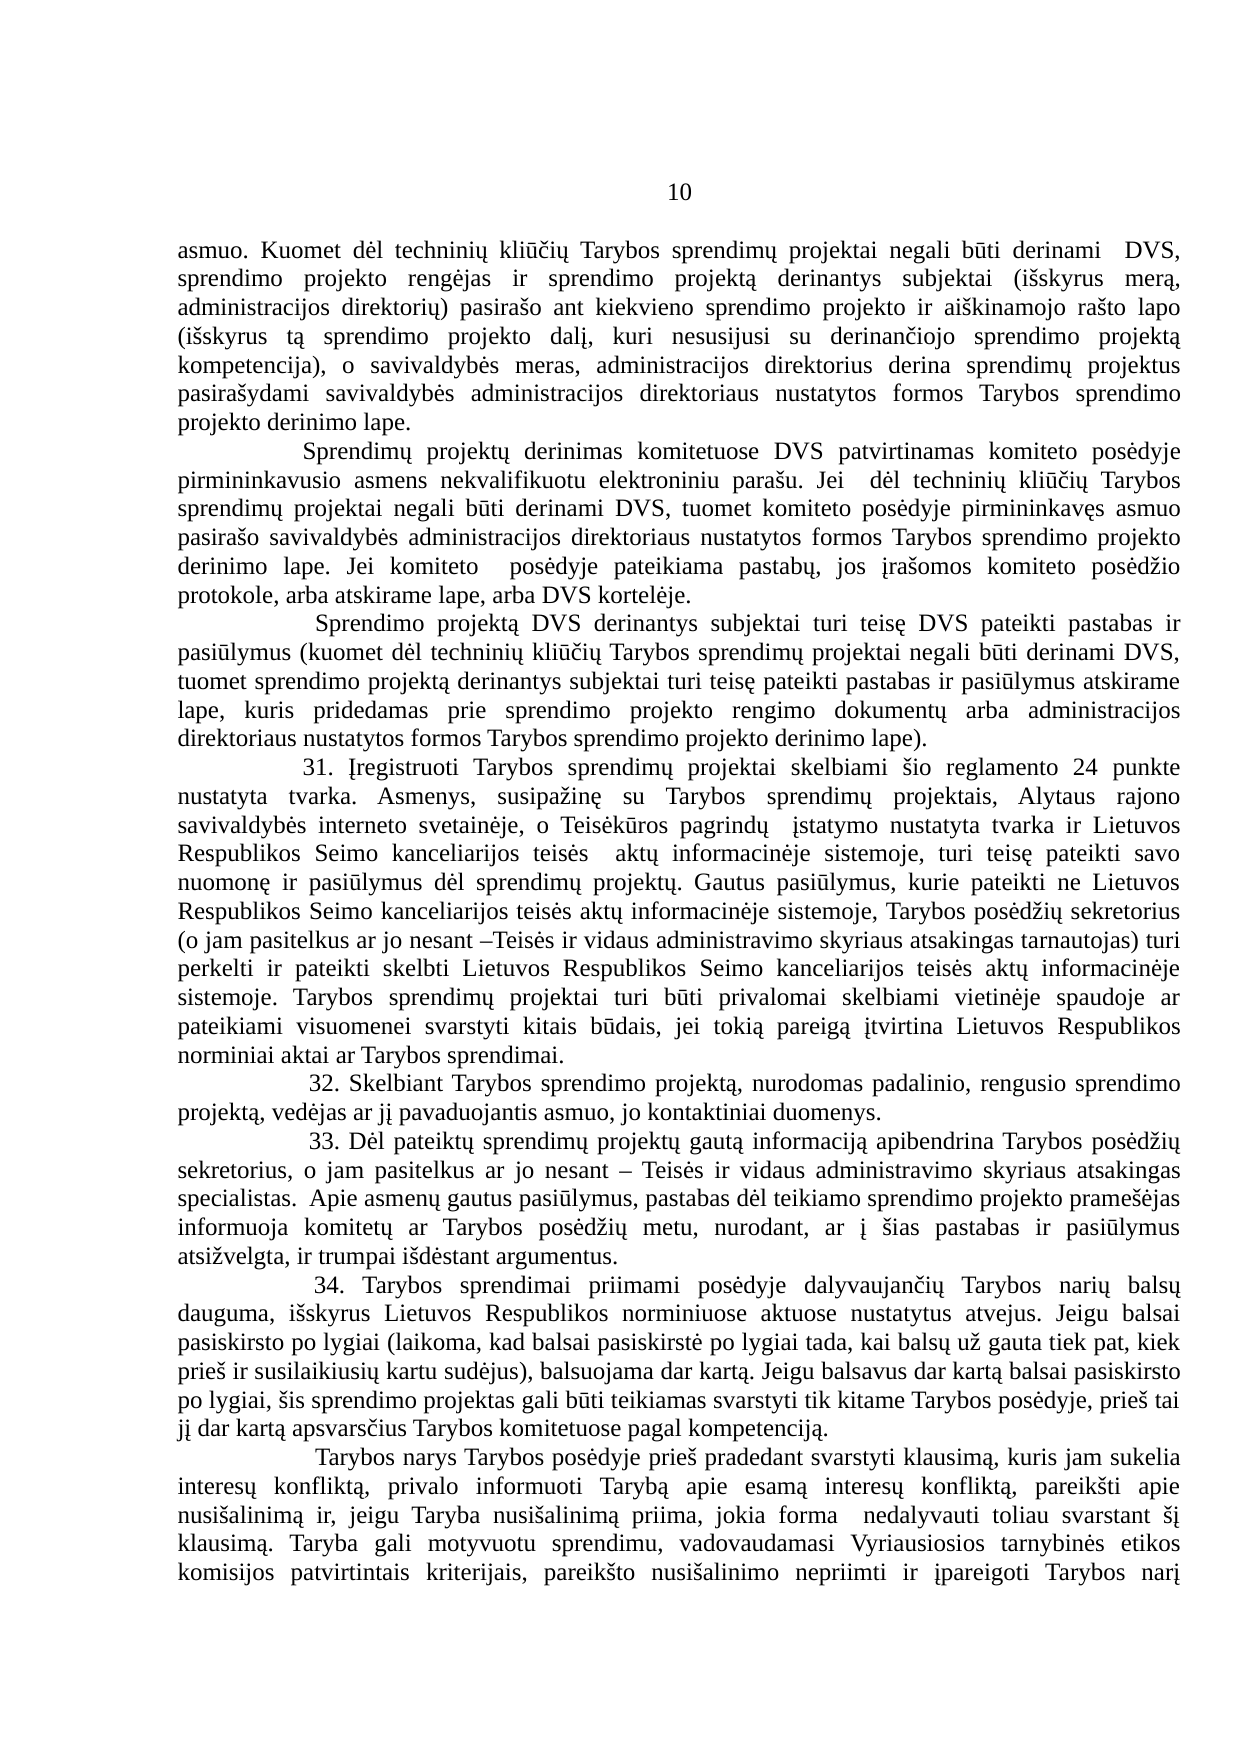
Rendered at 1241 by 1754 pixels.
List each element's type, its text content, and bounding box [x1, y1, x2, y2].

text Sprendimų projektų derinimas komitetuose DVS patvirtinamas komiteto posėdyje pirmininkavusio asmens nekvalifikuotu elektroniniu parašu. Jei dėl techninių kliūčių Tarybos sprendimų projektai negali būti derinami DVS, tuomet komiteto posėdyje pirmininkavęs asmuo pasirašo savivaldybės administracijos direktoriaus nustatytos formos Tarybos sprendimo projekto derinimo lape. Jei komiteto posėdyje pateikiama pastabų, jos įrašomos komiteto posėdžio protokole, arba atskirame lape, arba DVS kortelėje. [177, 436, 1181, 608]
text Tarybos narys Tarybos posėdyje prieš pradedant svarstyti klausimą, kuris jam sukelia interesų konfliktą, privalo informuoti Tarybą apie esamą interesų konfliktą, pareikšti apie nusišalinimą ir, jeigu Taryba nusišalinimą priima, jokia forma nedalyvauti toliau svarstant šį klausimą. Taryba gali motyvuotu sprendimu, vadovaudamasi Vyriausiosios tarnybinės etikos komisijos patvirtintais kriterijais, pareikšto nusišalinimo nepriimti ir įpareigoti Tarybos narį [177, 1442, 1181, 1586]
text 32. Skelbiant Tarybos sprendimo projektą, nurodomas padalinio, rengusio sprendimo projektą, vedėjas ar jį pavaduojantis asmuo, jo kontaktiniai duomenys. [177, 1068, 1181, 1126]
text 34. Tarybos sprendimai priimami posėdyje dalyvaujančių Tarybos narių balsų dauguma, išskyrus Lietuvos Respublikos norminiuose aktuose nustatytus atvejus. Jeigu balsai pasiskirsto po lygiai (laikoma, kad balsai pasiskirstė po lygiai tada, kai balsų už gauta tiek pat, kiek prieš ir susilaikiusių kartu sudėjus), balsuojama dar kartą. Jeigu balsavus dar kartą balsai pasiskirsto po lygiai, šis sprendimo projektas gali būti teikiamas svarstyti tik kitame Tarybos posėdyje, prieš tai jį dar kartą apsvarsčius Tarybos komitetuose pagal kompetenciją. [177, 1270, 1181, 1442]
text 31. Įregistruoti Tarybos sprendimų projektai skelbiami šio reglamento 24 punkte nustatyta tvarka. Asmenys, susipažinę su Tarybos sprendimų projektais, Alytaus rajono savivaldybės interneto svetainėje, o Teisėkūros pagrindų įstatymo nustatyta tvarka ir Lietuvos Respublikos Seimo kanceliarijos teisės aktų informacinėje sistemoje, turi teisę pateikti savo nuomonę ir pasiūlymus dėl sprendimų projektų. Gautus pasiūlymus, kurie pateikti ne Lietuvos Respublikos Seimo kanceliarijos teisės aktų informacinėje sistemoje, Tarybos posėdžių sekretorius (o jam pasitelkus ar jo nesant –Teisės ir vidaus administravimo skyriaus atsakingas tarnautojas) turi perkelti ir pateikti skelbti Lietuvos Respublikos Seimo kanceliarijos teisės aktų informacinėje sistemoje. Tarybos sprendimų projektai turi būti privalomai skelbiami vietinėje spaudoje ar pateikiami visuomenei svarstyti kitais būdais, jei tokią pareigą įtvirtina Lietuvos Respublikos norminiai aktai ar Tarybos sprendimai. [177, 752, 1181, 1068]
text Sprendimo projektą DVS derinantys subjektai turi teisę DVS pateikti pastabas ir pasiūlymus (kuomet dėl techninių kliūčių Tarybos sprendimų projektai negali būti derinami DVS, tuomet sprendimo projektą derinantys subjektai turi teisę pateikti pastabas ir pasiūlymus atskirame lape, kuris pridedamas prie sprendimo projekto rengimo dokumentų arba administracijos direktoriaus nustatytos formos Tarybos sprendimo projekto derinimo lape). [177, 608, 1181, 752]
text asmuo. Kuomet dėl techninių kliūčių Tarybos sprendimų projektai negali būti derinami DVS, sprendimo projekto rengėjas ir sprendimo projektą derinantys subjektai (išskyrus merą, administracijos direktorių) pasirašo ant kiekvieno sprendimo projekto ir aiškinamojo rašto lapo (išskyrus tą sprendimo projekto dalį, kuri nesusijusi su derinančiojo sprendimo projektą kompetencija), o savivaldybės meras, administracijos direktorius derina sprendimų projektus pasirašydami savivaldybės administracijos direktoriaus nustatytos formos Tarybos sprendimo projekto derinimo lape. [177, 235, 1181, 436]
text 33. Dėl pateiktų sprendimų projektų gautą informaciją apibendrina Tarybos posėdžių sekretorius, o jam pasitelkus ar jo nesant – Teisės ir vidaus administravimo skyriaus atsakingas specialistas. Apie asmenų gautus pasiūlymus, pastabas dėl teikiamo sprendimo projekto pramešėjas informuoja komitetų ar Tarybos posėdžių metu, nurodant, ar į šias pastabas ir pasiūlymus atsižvelgta, ir trumpai išdėstant argumentus. [177, 1126, 1181, 1270]
